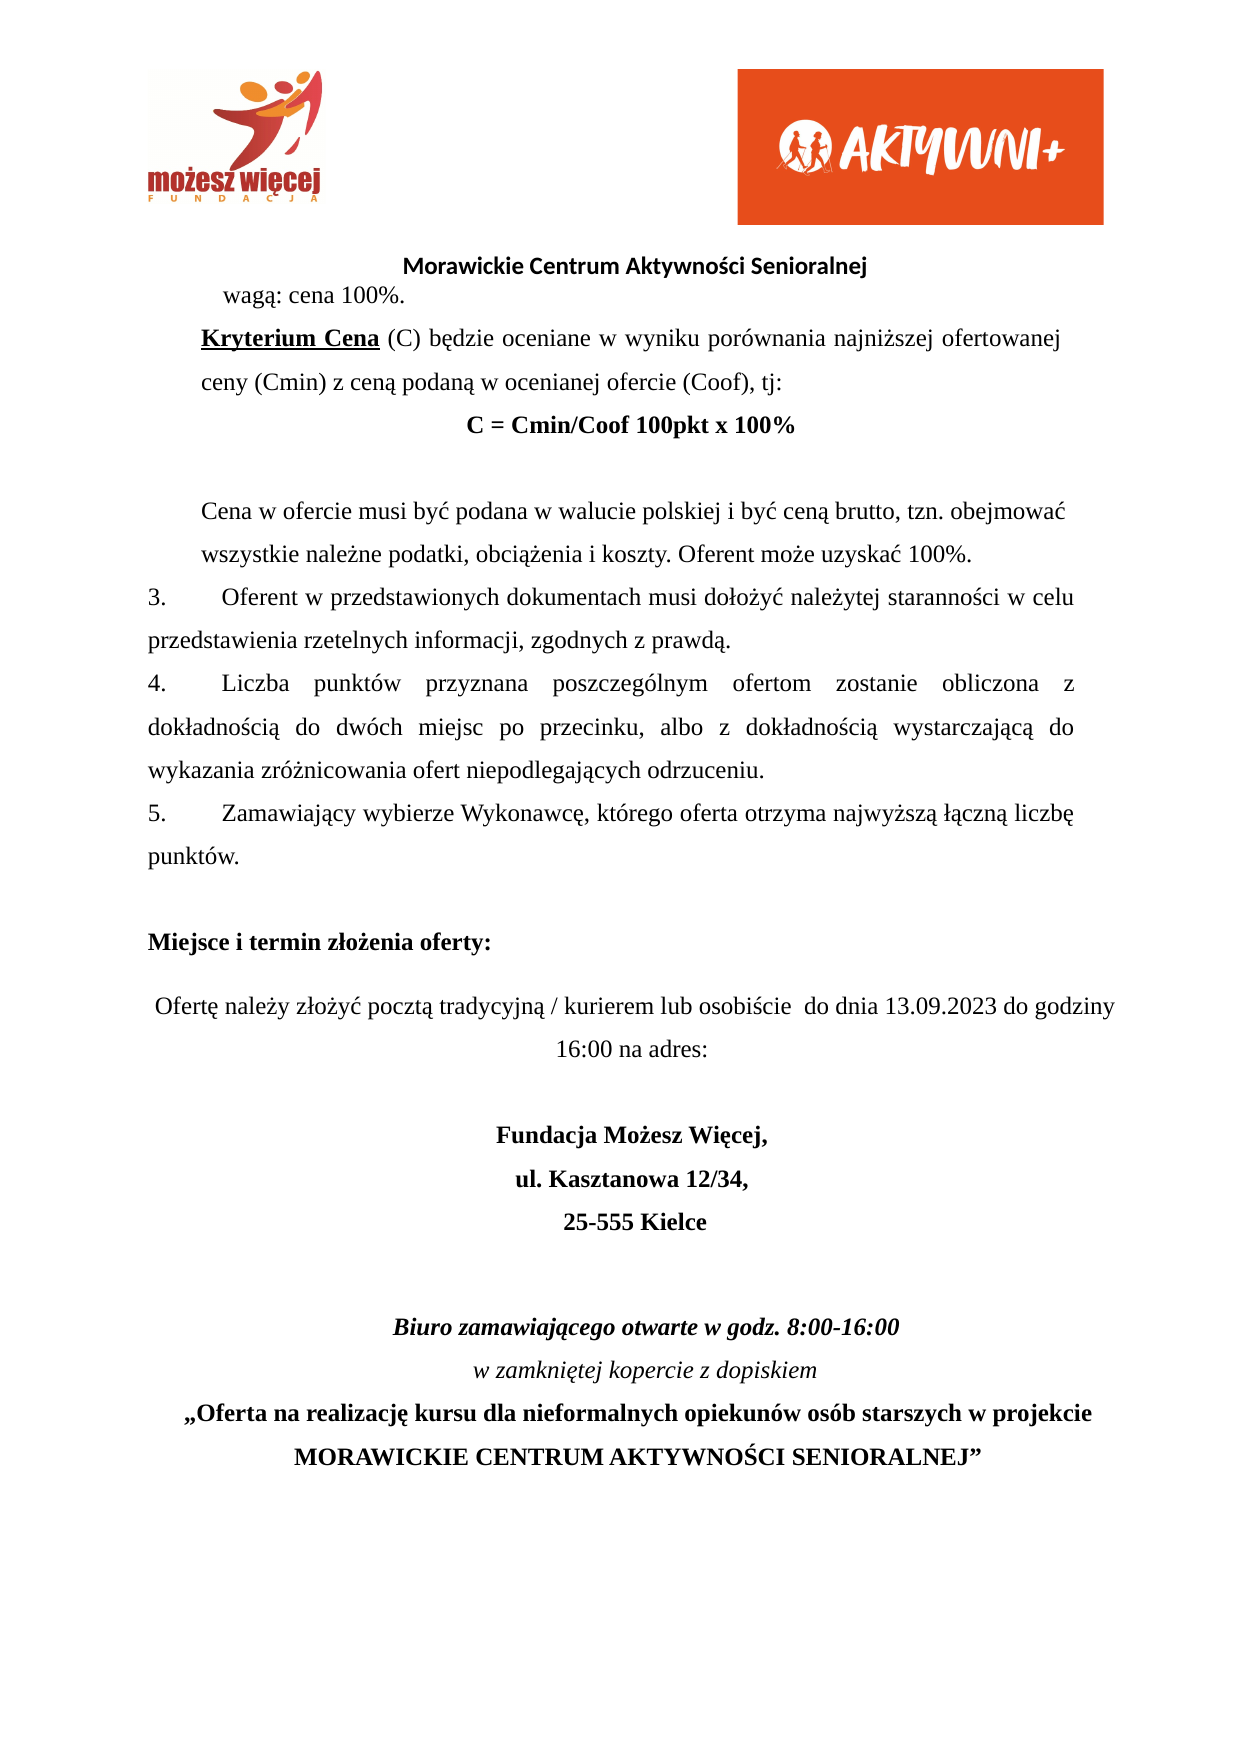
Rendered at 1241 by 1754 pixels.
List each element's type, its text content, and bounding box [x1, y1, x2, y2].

text Cena w ofercie musi być podana w walucie polskiej i być ceną brutto, tzn. obejmować wszystkie należne podatki, obciążenia i koszty. Oferent może uzyskać 100%. [201, 496, 1066, 568]
text w zamkniętej kopercie z dopiskiem [148, 1355, 1145, 1384]
text „Oferta na realizację kursu dla nieformalnych opiekunów osób starszych w projekcie MORAWICKIE CENTRUM AKTYWNOŚCI SENIORALNEJ” [154, 1398, 1122, 1470]
text Miejsce i termin złożenia oferty: [148, 927, 1122, 956]
list Oferent w przedstawionych dokumentach musi dołożyć należytej staranności w celu przedstawienia rzetelnych informacji, zgodnych z prawdą. [148, 582, 1075, 654]
list Zamawiający wybierze Wykonawcę, którego oferta otrzyma najwyższą łączną liczbę punktów. [148, 798, 1075, 870]
text Ofertę należy złożyć pocztą tradycyjną / kurierem lub osobiście do dnia 13.09.2023 do godziny 16:00 na adres: Fundacja Możesz Więcej, ul. Kasztanowa 12/34, 25-555 Kielce [148, 991, 1122, 1277]
text Kryterium Cena (C) będzie oceniane w wyniku porównania najniższej ofertowanej ceny (Cmin) z ceną podaną w ocenianej ofercie (Coof), tj: [201, 323, 1062, 395]
list wagą: cena 100%. [223, 280, 1122, 309]
text Biuro zamawiającego otwarte w godz. 8:00-16:00 [148, 1312, 1147, 1341]
list Liczba punktów przyznana poszczególnym ofertom zostanie obliczona z dokładnością do dwóch miejsc po przecinku, albo z dokładnością wystarczającą do wykazania zróżnicowania ofert niepodlegających odrzuceniu. [148, 668, 1075, 783]
text C = Cmin/Coof 100pkt x 100% [201, 410, 1062, 438]
